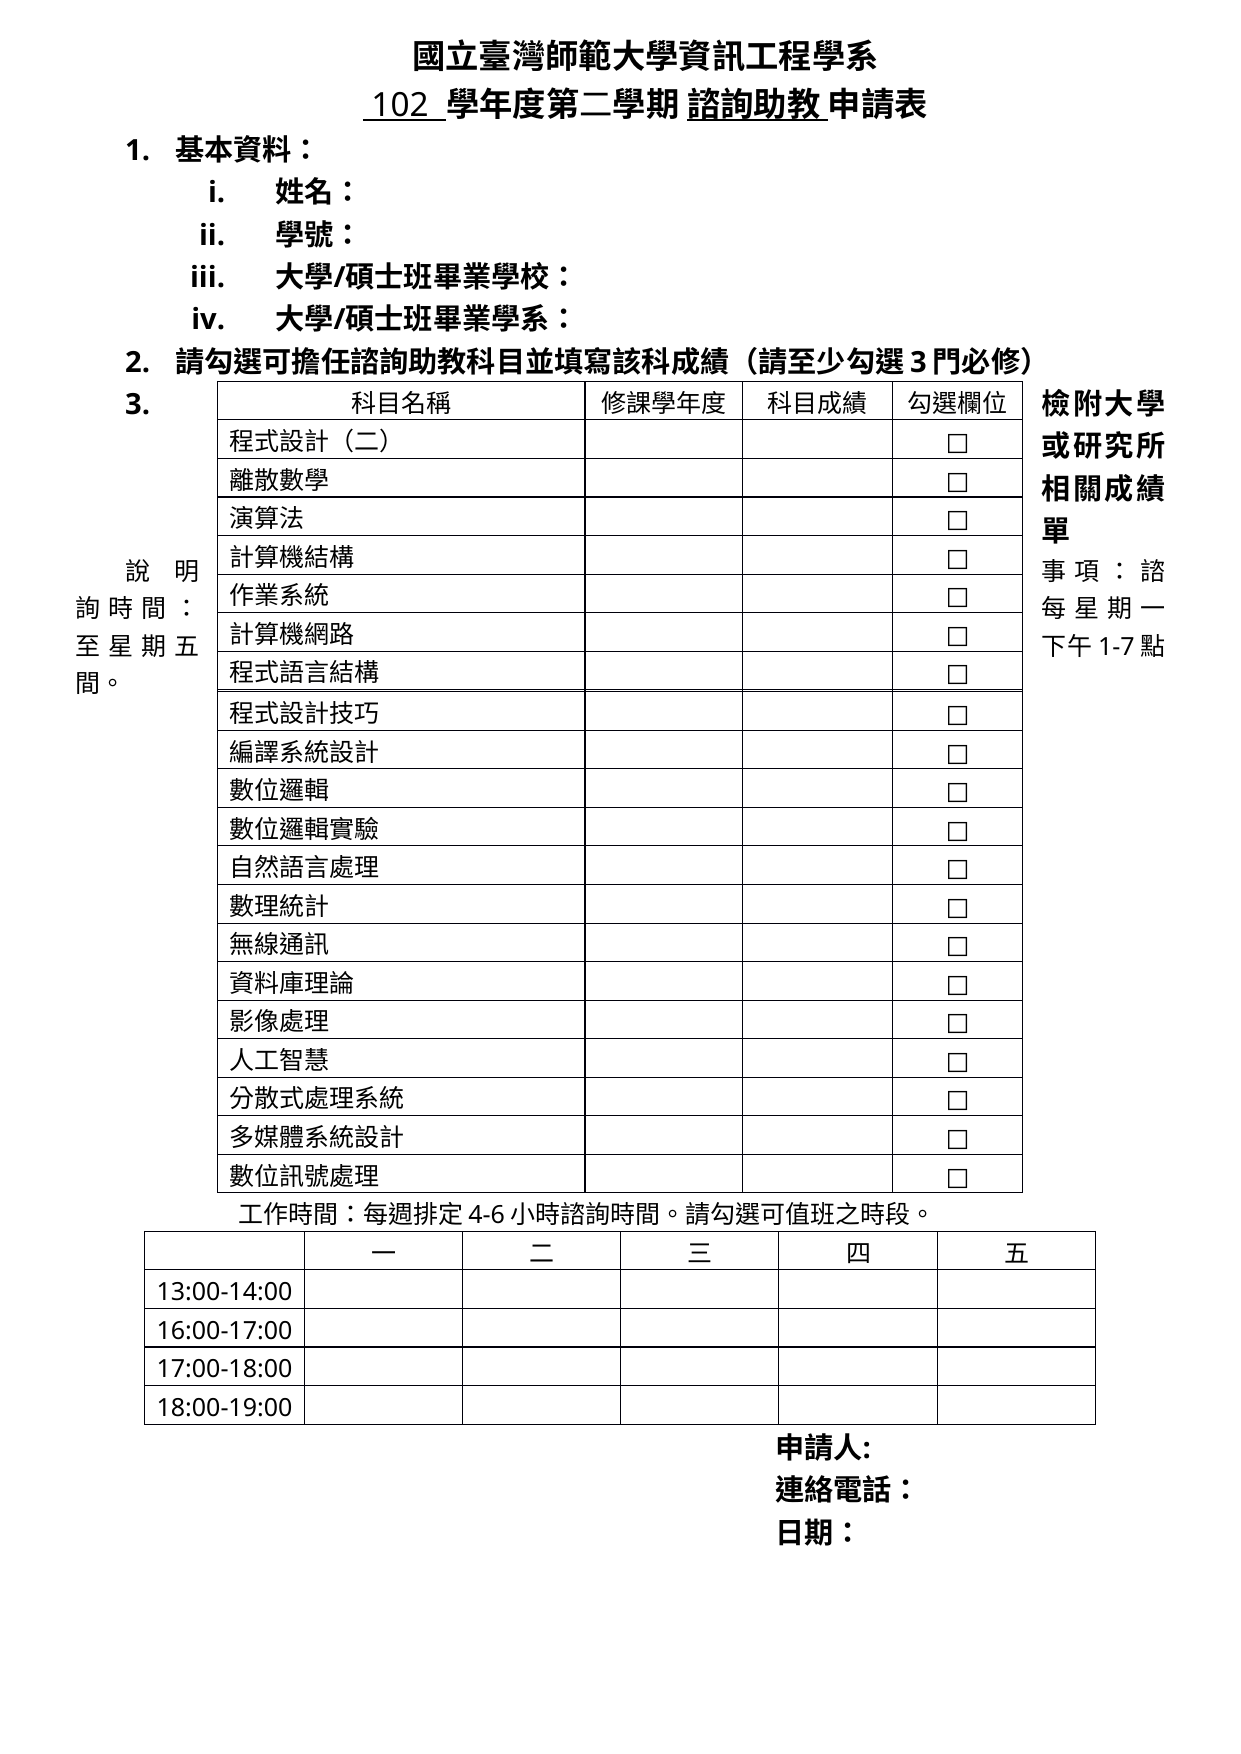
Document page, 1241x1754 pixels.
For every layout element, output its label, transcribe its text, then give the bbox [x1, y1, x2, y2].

table_cell □ [893, 1155, 1022, 1192]
table_cell 作業系統 [218, 575, 584, 612]
table_cell [938, 1348, 1095, 1385]
table_cell □ [893, 1001, 1022, 1038]
table_cell [586, 498, 742, 535]
table_cell [743, 885, 892, 922]
table_cell [463, 1270, 620, 1308]
table_cell [743, 1116, 892, 1154]
table_cell [743, 769, 892, 807]
table_cell 影像處理 [218, 1001, 584, 1038]
list 檢附大學或研究所相關成績單 [1023, 381, 1165, 550]
table_cell [586, 652, 742, 689]
table_cell [621, 1348, 778, 1385]
list 大學/碩士班畢業學系： [225, 296, 1165, 338]
table_cell [743, 420, 892, 458]
table_cell □ [893, 575, 1022, 612]
table_header 二 [463, 1232, 620, 1269]
table_cell [621, 1309, 778, 1346]
table_cell □ [893, 769, 1022, 807]
table_header 修課學年度 [586, 382, 742, 419]
table_cell [586, 962, 742, 999]
text 102 學年度第二學期 諮詢助教 申請表 [125, 78, 1165, 126]
table_cell 數理統計 [218, 885, 584, 922]
table_cell 人工智慧 [218, 1039, 584, 1077]
table_cell [743, 1155, 892, 1192]
table_cell [743, 962, 892, 999]
table_cell 計算機網路 [218, 613, 584, 651]
table_cell □ [893, 885, 1022, 922]
table_header 一 [305, 1232, 462, 1269]
table_header [145, 1232, 304, 1269]
text 說明事項：諮詢時間：每星期一至星期五下午1-7點間。 [75, 550, 217, 700]
table_cell 16:00-17:00 [145, 1309, 304, 1346]
text 連絡電話： [775, 1467, 1165, 1509]
table_cell □ [893, 692, 1022, 730]
table_cell [586, 613, 742, 651]
text 日期： [775, 1509, 1165, 1551]
table_cell [743, 846, 892, 884]
table_cell [586, 885, 742, 922]
list 大學/碩士班畢業學校： [225, 253, 1165, 296]
table_cell [743, 459, 892, 496]
table_cell [586, 846, 742, 884]
table_cell [586, 575, 742, 612]
table_cell 數位邏輯實驗 [218, 808, 584, 845]
table_cell 無線通訊 [218, 924, 584, 961]
table_header 科目名稱 [218, 382, 584, 419]
table_cell [743, 692, 892, 730]
table_cell [779, 1386, 937, 1423]
table_cell [743, 731, 892, 768]
table_header 五 [938, 1232, 1095, 1269]
table_cell [779, 1348, 937, 1385]
table_cell [586, 769, 742, 807]
table_cell [586, 924, 742, 961]
table_cell [938, 1386, 1095, 1423]
table_cell [586, 808, 742, 845]
table_cell [743, 652, 892, 689]
list 姓名： [225, 169, 1165, 211]
list 學號： [225, 211, 1165, 253]
table_cell 演算法 [218, 498, 584, 535]
list 檢附大學或研究所相關成績單 [125, 381, 217, 550]
table_cell □ [893, 808, 1022, 845]
text 國立臺灣師範大學資訊工程學系 [125, 29, 1165, 78]
table_cell □ [893, 962, 1022, 999]
table_cell 多媒體系統設計 [218, 1116, 584, 1154]
table_cell [586, 1116, 742, 1154]
table_cell [586, 1078, 742, 1115]
table_cell [586, 1155, 742, 1192]
table_header 科目成績 [743, 382, 892, 419]
table_cell 數位訊號處理 [218, 1155, 584, 1192]
table_cell [463, 1309, 620, 1346]
table_cell [586, 536, 742, 573]
table_cell [743, 924, 892, 961]
table_cell [586, 1001, 742, 1038]
table_cell [938, 1309, 1095, 1346]
table_cell [743, 613, 892, 651]
table_cell [743, 808, 892, 845]
table_cell □ [893, 1039, 1022, 1077]
table_cell [586, 692, 742, 730]
table_cell □ [893, 613, 1022, 651]
table_cell [621, 1386, 778, 1423]
table_cell [779, 1270, 937, 1308]
text 說明事項：諮詢時間：每星期一至星期五下午1-7點間。 [1023, 550, 1165, 700]
table_cell □ [893, 420, 1022, 458]
table_cell [938, 1270, 1095, 1308]
table_cell 計算機結構 [218, 536, 584, 573]
table_cell 自然語言處理 [218, 846, 584, 884]
table_cell [305, 1348, 462, 1385]
table_cell 編譯系統設計 [218, 731, 584, 768]
table_cell [463, 1386, 620, 1423]
table_cell □ [893, 498, 1022, 535]
table_cell □ [893, 1116, 1022, 1154]
table_cell [586, 420, 742, 458]
table_cell 程式設計技巧 [218, 692, 584, 730]
table_cell [586, 731, 742, 768]
table_cell 數位邏輯 [218, 769, 584, 807]
table_cell [621, 1270, 778, 1308]
table_cell [743, 575, 892, 612]
table_cell □ [893, 652, 1022, 689]
table_cell 18:00-19:00 [145, 1386, 304, 1423]
table_cell [305, 1309, 462, 1346]
table_cell 分散式處理系統 [218, 1078, 584, 1115]
table_header 三 [621, 1232, 778, 1269]
list 基本資料： [125, 126, 1165, 169]
table_cell [463, 1348, 620, 1385]
table_cell □ [893, 731, 1022, 768]
table_cell 資料庫理論 [218, 962, 584, 999]
table_header 勾選欄位 [893, 382, 1022, 419]
table_cell 程式語言結構 [218, 652, 584, 689]
table_cell 17:00-18:00 [145, 1348, 304, 1385]
list 請勾選可擔任諮詢助教科目並填寫該科成績（請至少勾選3門必修） [125, 338, 1165, 381]
table_cell [743, 536, 892, 573]
table_cell [743, 1001, 892, 1038]
table_cell [743, 498, 892, 535]
table_cell 13:00-14:00 [145, 1270, 304, 1308]
table_cell [305, 1386, 462, 1423]
table_cell □ [893, 536, 1022, 573]
text 申請人: [775, 1424, 1165, 1467]
table_cell □ [893, 1078, 1022, 1115]
table_cell [586, 1039, 742, 1077]
table_cell □ [893, 924, 1022, 961]
table_cell 離散數學 [218, 459, 584, 496]
table_cell [743, 1039, 892, 1077]
table_cell [586, 459, 742, 496]
table_cell [779, 1309, 937, 1346]
table_header 四 [779, 1232, 937, 1269]
table_cell □ [893, 846, 1022, 884]
table_cell 程式設計（二） [218, 420, 584, 458]
table_cell [305, 1270, 462, 1308]
text 工作時間：每週排定4-6小時諮詢時間。請勾選可值班之時段。 [225, 700, 1165, 1231]
table_cell [743, 1078, 892, 1115]
table_cell □ [893, 459, 1022, 496]
